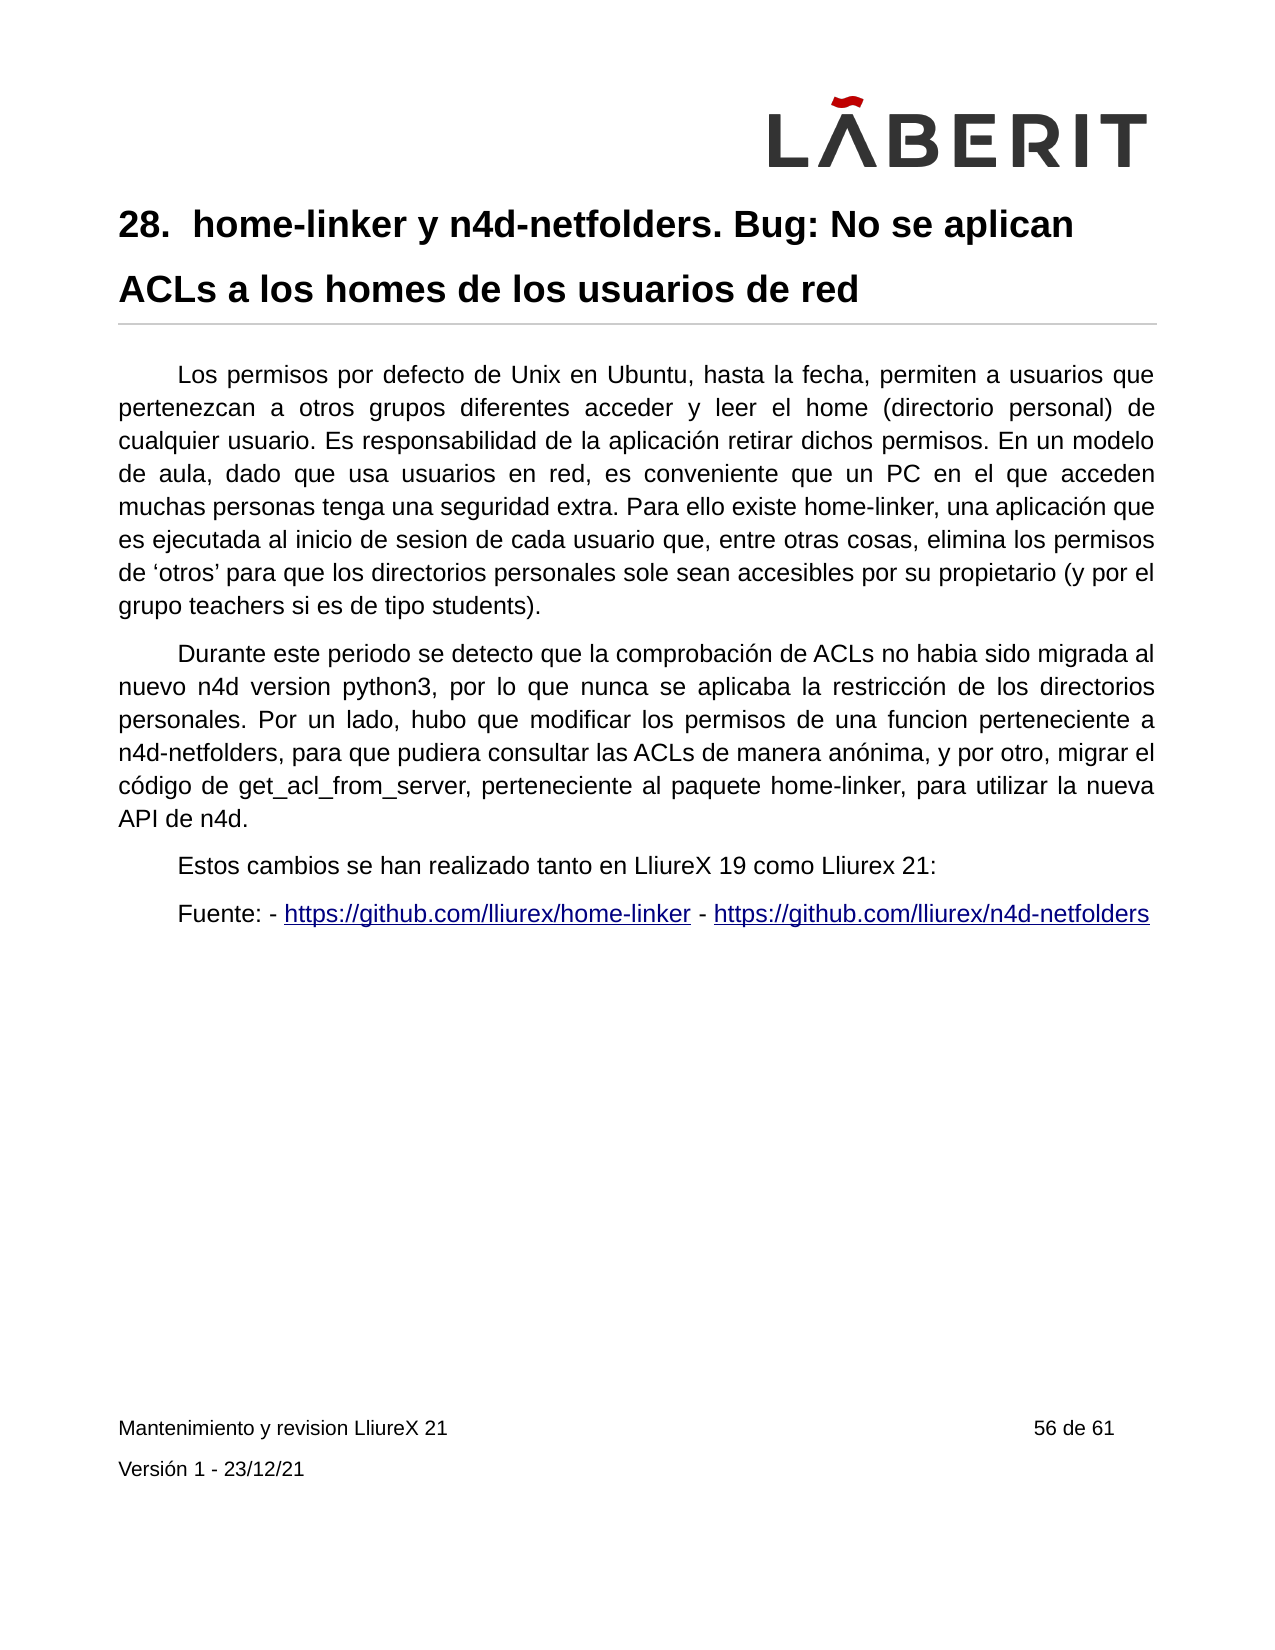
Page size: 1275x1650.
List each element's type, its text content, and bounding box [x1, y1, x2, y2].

text Durante este periodo se detecto que la comprobación de ACLs no habia sido migrada al nuevo n4d version python3, por lo que nunca se aplicaba la restricción de los directorios personales. Por un lado, hubo que modificar los permisos de una funcion perteneciente a n4d-netfolders, para que pudiera consultar las ACLs de manera anónima, y por otro, migrar el código de get_acl_from_server, perteneciente al paquete home-linker, para utilizar la nueva API de n4d. [118, 638, 1157, 832]
text Los permisos por defecto de Unix en Ubuntu, hasta la fecha, permiten a usuarios que pertenezcan a otros grupos diferentes acceder y leer el home (directorio personal) de cualquier usuario. Es responsabilidad de la aplicación retirar dichos permisos. En un modelo de aula, dado que usa usuarios en red, es conveniente que un PC en el que acceden muchas personas tenga una seguridad extra. Para ello existe home-linker, una aplicación que es ejecutada al inicio de sesion de cada usuario que, entre otras cosas, elimina los permisos de ‘otros’ para que los directorios personales sole sean accesibles por su propietario (y por el grupo teachers si es de tipo students). [118, 359, 1157, 619]
text Estos cambios se han realizado tanto en LliureX 19 como Lliurex 21: [118, 851, 1157, 880]
subtitle home-linker y n4d-netfolders. Bug: No se aplican ACLs a los homes de los usuarios de red [118, 202, 1157, 323]
text Fuente: - https://github.com/lliurex/home-linker - https://github.com/lliurex/n4d-netfolders [118, 899, 1157, 928]
picture [769, 96, 1147, 167]
